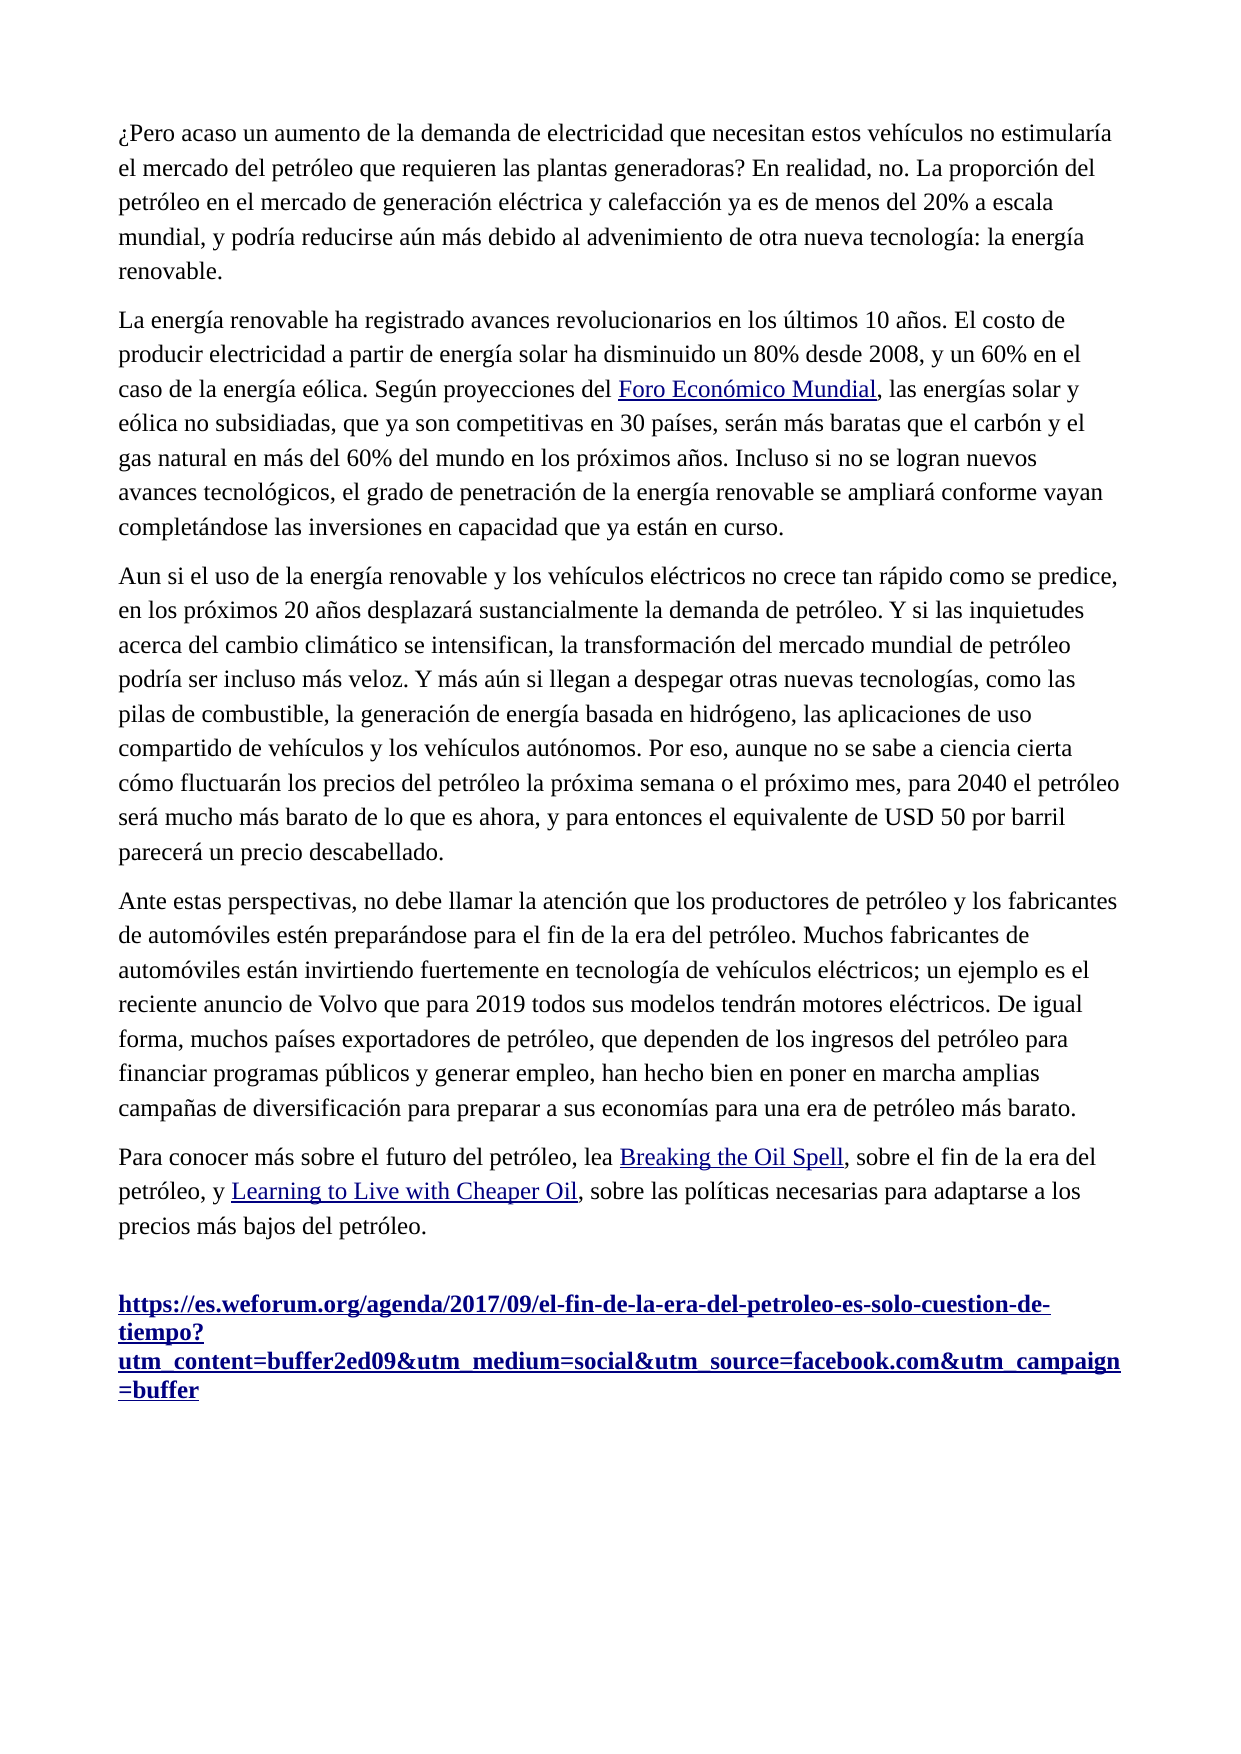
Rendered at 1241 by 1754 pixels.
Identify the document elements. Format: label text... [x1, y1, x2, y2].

text Aun si el uso de la energía renovable y los vehículos eléctricos no crece tan rápido como se predice, en los próximos 20 años desplazará sustancialmente la demanda de petróleo. Y si las inquietudes acerca del cambio climático se intensifican, la transformación del mercado mundial de petróleo podría ser incluso más veloz. Y más aún si llegan a despegar otras nuevas tecnologías, como las pilas de combustible, la generación de energía basada en hidrógeno, las aplicaciones de uso compartido de vehículos y los vehículos autónomos. Por eso, aunque no se sabe a ciencia cierta cómo fluctuarán los precios del petróleo la próxima semana o el próximo mes, para 2040 el petróleo será mucho más barato de lo que es ahora, y para entonces el equivalente de USD 50 por barril parecerá un precio descabellado. [118, 561, 1122, 866]
text Para conocer más sobre el futuro del petróleo, lea Breaking the Oil Spell, sobre el fin de la era del petróleo, y Learning to Live with Cheaper Oil, sobre las políticas necesarias para adaptarse a los precios más bajos del petróleo. [118, 1142, 1122, 1239]
text https://es.weforum.org/agenda/2017/09/el-fin-de-la-era-del-petroleo-es-solo-cuestion-de-tiempo?utm_content=buffer2ed09&utm_medium=social&utm_source=facebook.com&utm_campaign=buffer [118, 1289, 1122, 1404]
text Ante estas perspectivas, no debe llamar la atención que los productores de petróleo y los fabricantes de automóviles estén preparándose para el fin de la era del petróleo. Muchos fabricantes de automóviles están invirtiendo fuertemente en tecnología de vehículos eléctricos; un ejemplo es el reciente anuncio de Volvo que para 2019 todos sus modelos tendrán motores eléctricos. De igual forma, muchos países exportadores de petróleo, que dependen de los ingresos del petróleo para financiar programas públicos y generar empleo, han hecho bien en poner en marcha amplias campañas de diversificación para preparar a sus economías para una era de petróleo más barato. [118, 886, 1122, 1122]
text La energía renovable ha registrado avances revolucionarios en los últimos 10 años. El costo de producir electricidad a partir de energía solar ha disminuido un 80% desde 2008, y un 60% en el caso de la energía eólica. Según proyecciones del Foro Económico Mundial, las energías solar y eólica no subsidiadas, que ya son competitivas en 30 países, serán más baratas que el carbón y el gas natural en más del 60% del mundo en los próximos años. Incluso si no se logran nuevos avances tecnológicos, el grado de penetración de la energía renovable se ampliará conforme vayan completándose las inversiones en capacidad que ya están en curso. [118, 305, 1122, 541]
text ¿Pero acaso un aumento de la demanda de electricidad que necesitan estos vehículos no estimularía el mercado del petróleo que requieren las plantas generadoras? En realidad, no. La proporción del petróleo en el mercado de generación eléctrica y calefacción ya es de menos del 20% a escala mundial, y podría reducirse aún más debido al advenimiento de otra nueva tecnología: la energía renovable. [118, 118, 1122, 285]
